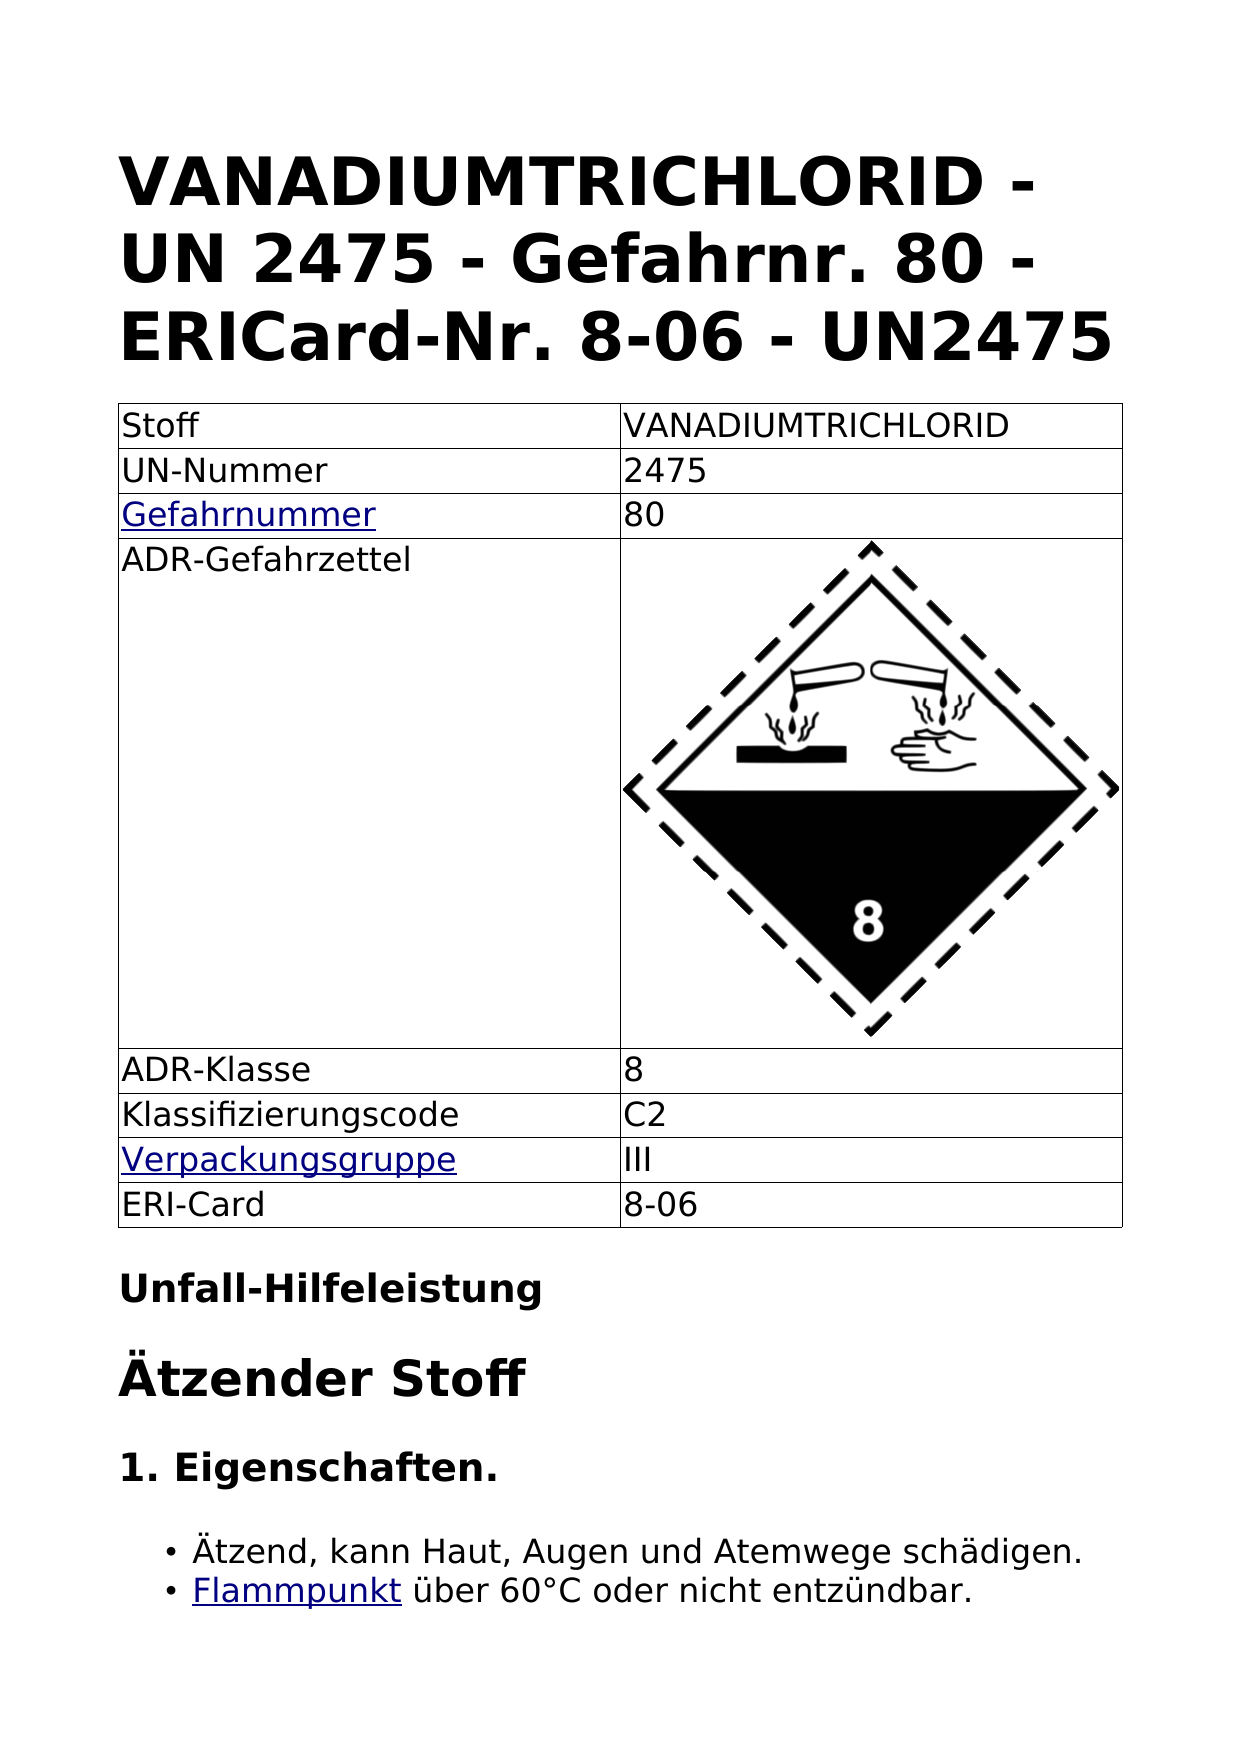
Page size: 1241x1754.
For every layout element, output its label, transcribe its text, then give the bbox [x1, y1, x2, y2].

table_cell 8 [621, 1049, 1122, 1092]
table_cell UN-Nummer [119, 449, 620, 493]
table_header VANADIUMTRICHLORID [621, 404, 1122, 448]
table_cell [621, 539, 1122, 1048]
table_cell III [621, 1138, 1122, 1182]
table_cell 8-06 [621, 1183, 1122, 1227]
table_cell 80 [621, 494, 1122, 538]
table_cell 2475 [621, 449, 1122, 493]
table_header Stoff [119, 404, 620, 448]
subtitle Ätzender Stoff [118, 1349, 1122, 1408]
table_cell Verpackungsgruppe [119, 1138, 620, 1182]
subtitle Unfall-Hilfeleistung [118, 1267, 1122, 1312]
list Ätzend, kann Haut, Augen und Atemwege schädigen. [177, 1532, 1122, 1571]
subtitle 1. Eigenschaften. [118, 1445, 1122, 1490]
list Flammpunkt über 60°C oder nicht entzündbar. [177, 1571, 1122, 1610]
table_cell Gefahrnummer [119, 494, 620, 538]
table_cell ERI-Card [119, 1183, 620, 1227]
subtitle VANADIUMTRICHLORID - UN 2475 - Gefahrnr. 80 - ERICard-Nr. 8-06 - UN2475 [118, 143, 1122, 376]
table_cell ADR-Gefahrzettel [119, 539, 620, 1048]
table_cell ADR-Klasse [119, 1049, 620, 1092]
picture [622, 540, 1120, 1037]
table_cell C2 [621, 1094, 1122, 1137]
table_cell Klassifizierungscode [119, 1094, 620, 1137]
